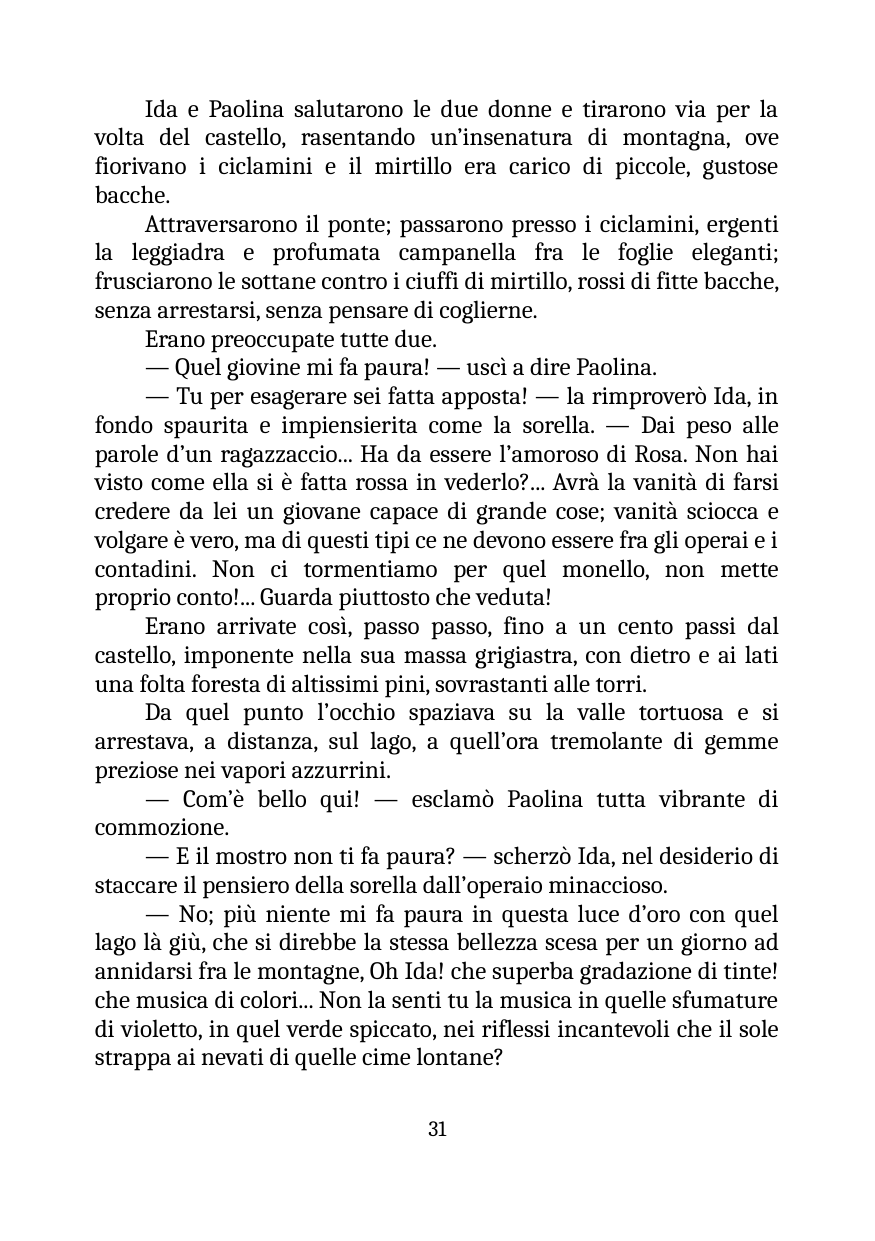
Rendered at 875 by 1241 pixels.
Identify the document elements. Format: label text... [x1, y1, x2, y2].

text — Com’è bello qui! — esclamò Paolina tutta vibrante di commozione. [94, 784, 779, 842]
text — No; più niente mi fa paura in questa luce d’oro con quel lago là giù, che si direbbe la stessa bellezza scesa per un giorno ad annidarsi fra le montagne, Oh Ida! che superba gradazione di tinte! che musica di colori... Non la senti tu la musica in quelle sfumature di violetto, in quel verde spiccato, nei riflessi incantevoli che il sole strappa ai nevati di quelle cime lontane? [94, 899, 779, 1072]
text — E il mostro non ti fa paura? — scherzò Ida, nel desiderio di staccare il pensiero della sorella dall’operaio minaccioso. [94, 842, 779, 899]
text — Tu per esagerare sei fatta apposta! — la rimproverò Ida, in fondo spaurita e impiensierita come la sorella. — Dai peso alle parole d’un ragazzaccio... Ha da essere l’amoroso di Rosa. Non hai visto come ella si è fatta rossa in vederlo?... Avrà la vanità di farsi credere da lei un giovane capace di grande cose; vanità sciocca e volgare è vero, ma di questi tipi ce ne devono essere fra gli operai e i contadini. Non ci tormentiamo per quel monello, non mette proprio conto!... Guarda piuttosto che veduta! [94, 382, 779, 612]
text — Quel giovine mi fa paura! — uscì a dire Paolina. [94, 353, 779, 382]
text Attraversarono il ponte; passarono presso i ciclamini, ergenti la leggiadra e profumata campanella fra le foglie eleganti; frusciarono le sottane contro i ciuffi di mirtillo, rossi di fitte bacche, senza arrestarsi, senza pensare di coglierne. [94, 209, 779, 324]
text Da quel punto l’occhio spaziava su la valle tortuosa e si arrestava, a distanza, sul lago, a quell’ora tremolante di gemme preziose nei vapori azzurrini. [94, 698, 779, 784]
text Erano arrivate così, passo passo, fino a un cento passi dal castello, imponente nella sua massa grigiastra, con dietro e ai lati una folta foresta di altissimi pini, sovrastanti alle torri. [94, 612, 779, 698]
text Erano preoccupate tutte due. [94, 324, 779, 353]
text Ida e Paolina salutarono le due donne e tirarono via per la volta del castello, rasentando un’insenatura di montagna, ove fiorivano i ciclamini e il mirtillo era carico di piccole, gustose bacche. [94, 94, 779, 209]
